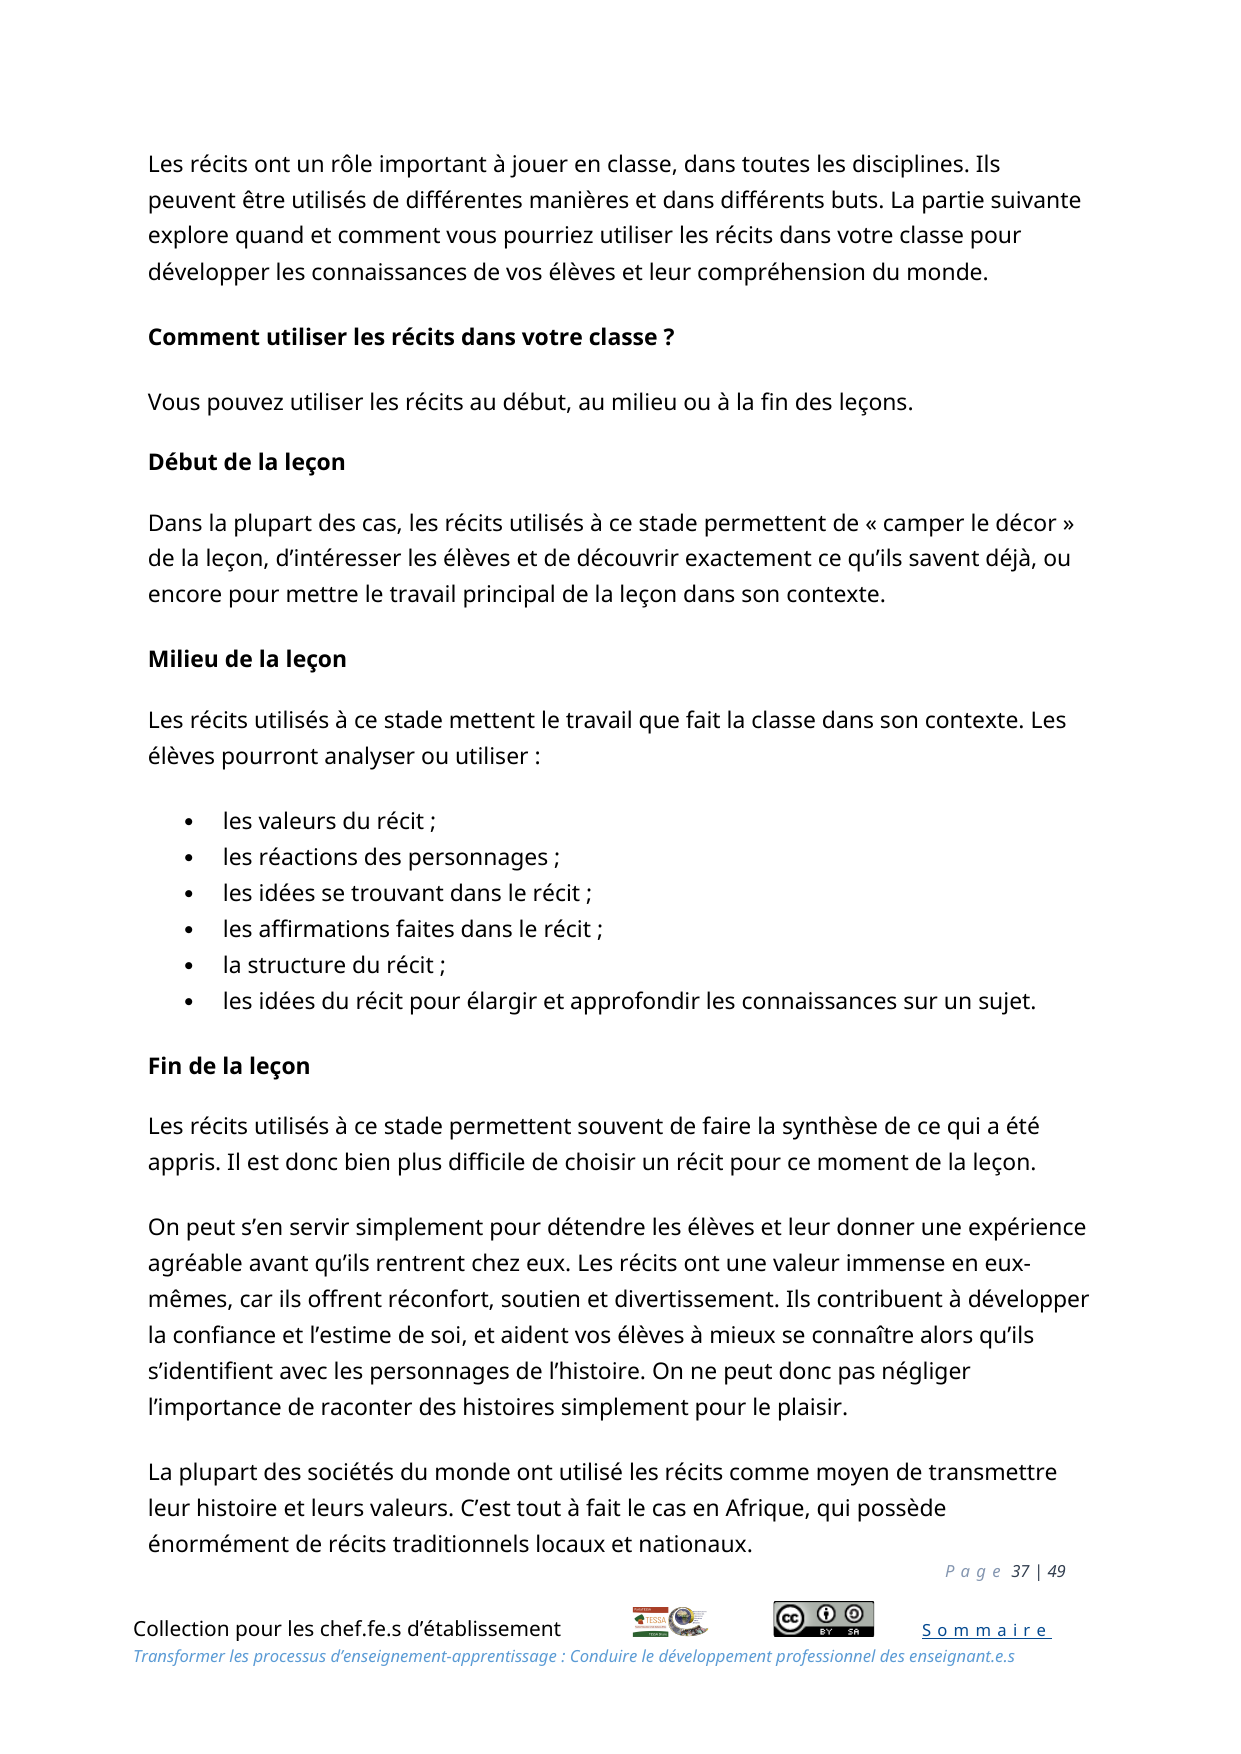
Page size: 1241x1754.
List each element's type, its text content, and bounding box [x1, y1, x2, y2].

text Milieu de la leçon [148, 643, 1093, 675]
text Dans la plupart des cas, les récits utilisés à ce stade permettent de « camper le décor » de la leçon, d’intéresser les élèves et de découvrir exactement ce qu’ils savent déjà, ou encore pour mettre le travail principal de la leçon dans son contexte. [148, 506, 1093, 609]
text Début de la leçon [148, 446, 1093, 477]
list les idées du récit pour élargir et approfondir les connaissances sur un sujet. [185, 984, 1093, 1016]
picture [632, 1607, 709, 1637]
text Les récits ont un rôle important à jouer en classe, dans toutes les disciplines. Ils peuvent être utilisés de différentes manières et dans différents buts. La partie suivante explore quand et comment vous pourriez utiliser les récits dans votre classe pour développer les connaissances de vos élèves et leur compréhension du monde. [148, 148, 1093, 287]
text On peut s’en servir simplement pour détendre les élèves et leur donner une expérience agréable avant qu’ils rentrent chez eux. Les récits ont une valeur immense en eux-mêmes, car ils offrent réconfort, soutien et divertissement. Ils contribuent à développer la confiance et l’estime de soi, et aident vos élèves à mieux se connaître alors qu’ils s’identifient avec les personnages de l’histoire. On ne peut donc pas négliger l’importance de raconter des histoires simplement pour le plaisir. [148, 1211, 1093, 1422]
text Comment utiliser les récits dans votre classe ? [148, 321, 1093, 352]
text Fin de la leçon [148, 1050, 1093, 1081]
list les réactions des personnages ; [185, 841, 1093, 872]
list la structure du récit ; [185, 949, 1093, 980]
text Les récits utilisés à ce stade permettent souvent de faire la synthèse de ce qui a été appris. Il est donc bien plus difficile de choisir un récit pour ce moment de la leçon. [148, 1110, 1093, 1177]
text La plupart des sociétés du monde ont utilisé les récits comme moyen de transmettre leur histoire et leurs valeurs. C’est tout à fait le cas en Afrique, qui possède énormément de récits traditionnels locaux et nationaux. [148, 1456, 1093, 1559]
list les valeurs du récit ; [185, 805, 1093, 836]
text Les récits utilisés à ce stade mettent le travail que fait la classe dans son contexte. Les élèves pourront analyser ou utiliser : [148, 704, 1093, 771]
text Vous pouvez utiliser les récits au début, au milieu ou à la fin des leçons. [148, 386, 1093, 417]
list les idées se trouvant dans le récit ; [185, 877, 1093, 908]
list les affirmations faites dans le récit ; [185, 913, 1093, 944]
picture [773, 1601, 875, 1637]
